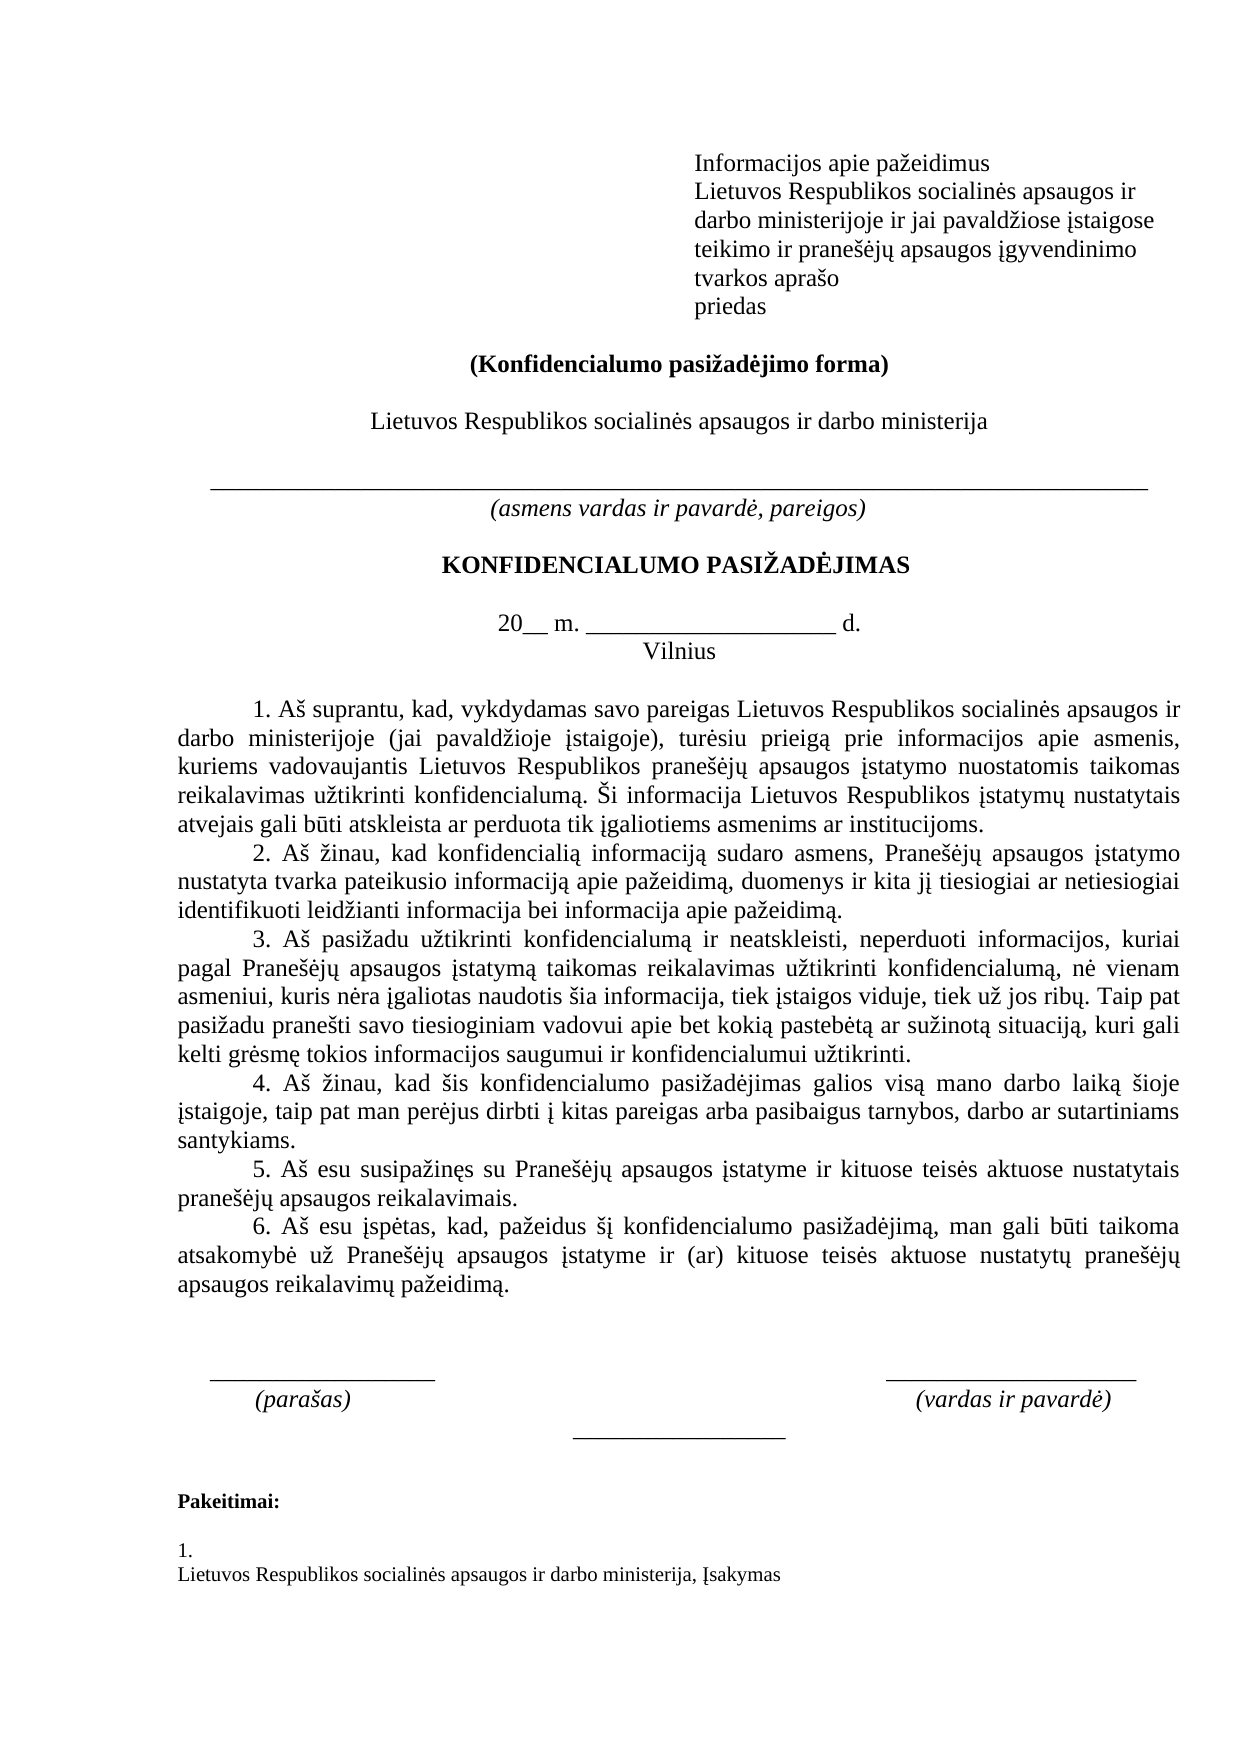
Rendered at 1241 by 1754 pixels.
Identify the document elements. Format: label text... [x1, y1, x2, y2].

text Pakeitimai: [177, 1489, 1181, 1513]
text 20__ m. ____________________ d. [177, 608, 1181, 636]
text priedas [694, 291, 1181, 320]
text (asmens vardas ir pavardė, pareigos) [177, 493, 1181, 521]
text 2. Aš žinau, kad konfidencialią informaciją sudaro asmens, Pranešėjų apsaugos įstatymo nustatyta tvarka pateikusio informaciją apie pažeidimą, duomenys ir kita jį tiesiogiai ar netiesiogiai identifikuoti leidžianti informacija bei informacija apie pažeidimą. [177, 838, 1181, 924]
text Lietuvos Respublikos socialinės apsaugos ir darbo ministerija, Įsakymas [177, 1562, 1181, 1586]
text (Konfidencialumo pasižadėjimo forma) [177, 349, 1181, 378]
text 5. Aš esu susipažinęs su Pranešėjų apsaugos įstatyme ir kituose teisės aktuose nustatytais pranešėjų apsaugos reikalavimais. [177, 1154, 1181, 1211]
text 6. Aš esu įspėtas, kad, pažeidus šį konfidencialumo pasižadėjimą, man gali būti taikoma atsakomybė už Pranešėjų apsaugos įstatyme ir (ar) kituose teisės aktuose nustatytų pranešėjų apsaugos reikalavimų pažeidimą. [177, 1211, 1181, 1298]
text __________________ ____________________ [177, 1355, 1181, 1384]
text 1. Aš suprantu, kad, vykdydamas savo pareigas Lietuvos Respublikos socialinės apsaugos ir darbo ministerijoje (jai pavaldžioje įstaigoje), turėsiu prieigą prie informacijos apie asmenis, kuriems vadovaujantis Lietuvos Respublikos pranešėjų apsaugos įstatymo nuostatomis taikomas reikalavimas užtikrinti konfidencialumą. Ši informacija Lietuvos Respublikos įstatymų nustatytais atvejais gali būti atskleista ar perduota tik įgaliotiems asmenims ar institucijoms. [177, 694, 1181, 838]
text 3. Aš pasižadu užtikrinti konfidencialumą ir neatskleisti, neperduoti informacijos, kuriai pagal Pranešėjų apsaugos įstatymą taikomas reikalavimas užtikrinti konfidencialumą, nė vienam asmeniui, kuris nėra įgaliotas naudotis šia informacija, tiek įstaigos viduje, tiek už jos ribų. Taip pat pasižadu pranešti savo tiesioginiam vadovui apie bet kokią pastebėtą ar sužinotą situaciją, kuri gali kelti grėsmę tokios informacijos saugumui ir konfidencialumui užtikrinti. [177, 924, 1181, 1068]
text _________________ [177, 1413, 1181, 1441]
text (parašas) (vardas ir pavardė) [177, 1384, 1181, 1413]
text ___________________________________________________________________________ [177, 464, 1181, 493]
text Informacijos apie pažeidimus [694, 148, 1181, 176]
text 1. [177, 1538, 1181, 1562]
text KONFIDENCIALUMO PASIŽADĖJIMAS [177, 550, 1181, 579]
text Vilnius [177, 636, 1181, 665]
text Lietuvos Respublikos socialinės apsaugos ir darbo ministerija [177, 406, 1181, 435]
text Lietuvos Respublikos socialinės apsaugos ir darbo ministerijoje ir jai pavaldžiose įstaigose teikimo ir pranešėjų apsaugos įgyvendinimo tvarkos aprašo [694, 176, 1181, 291]
text 4. Aš žinau, kad šis konfidencialumo pasižadėjimas galios visą mano darbo laiką šioje įstaigoje, taip pat man perėjus dirbti į kitas pareigas arba pasibaigus tarnybos, darbo ar sutartiniams santykiams. [177, 1068, 1181, 1154]
